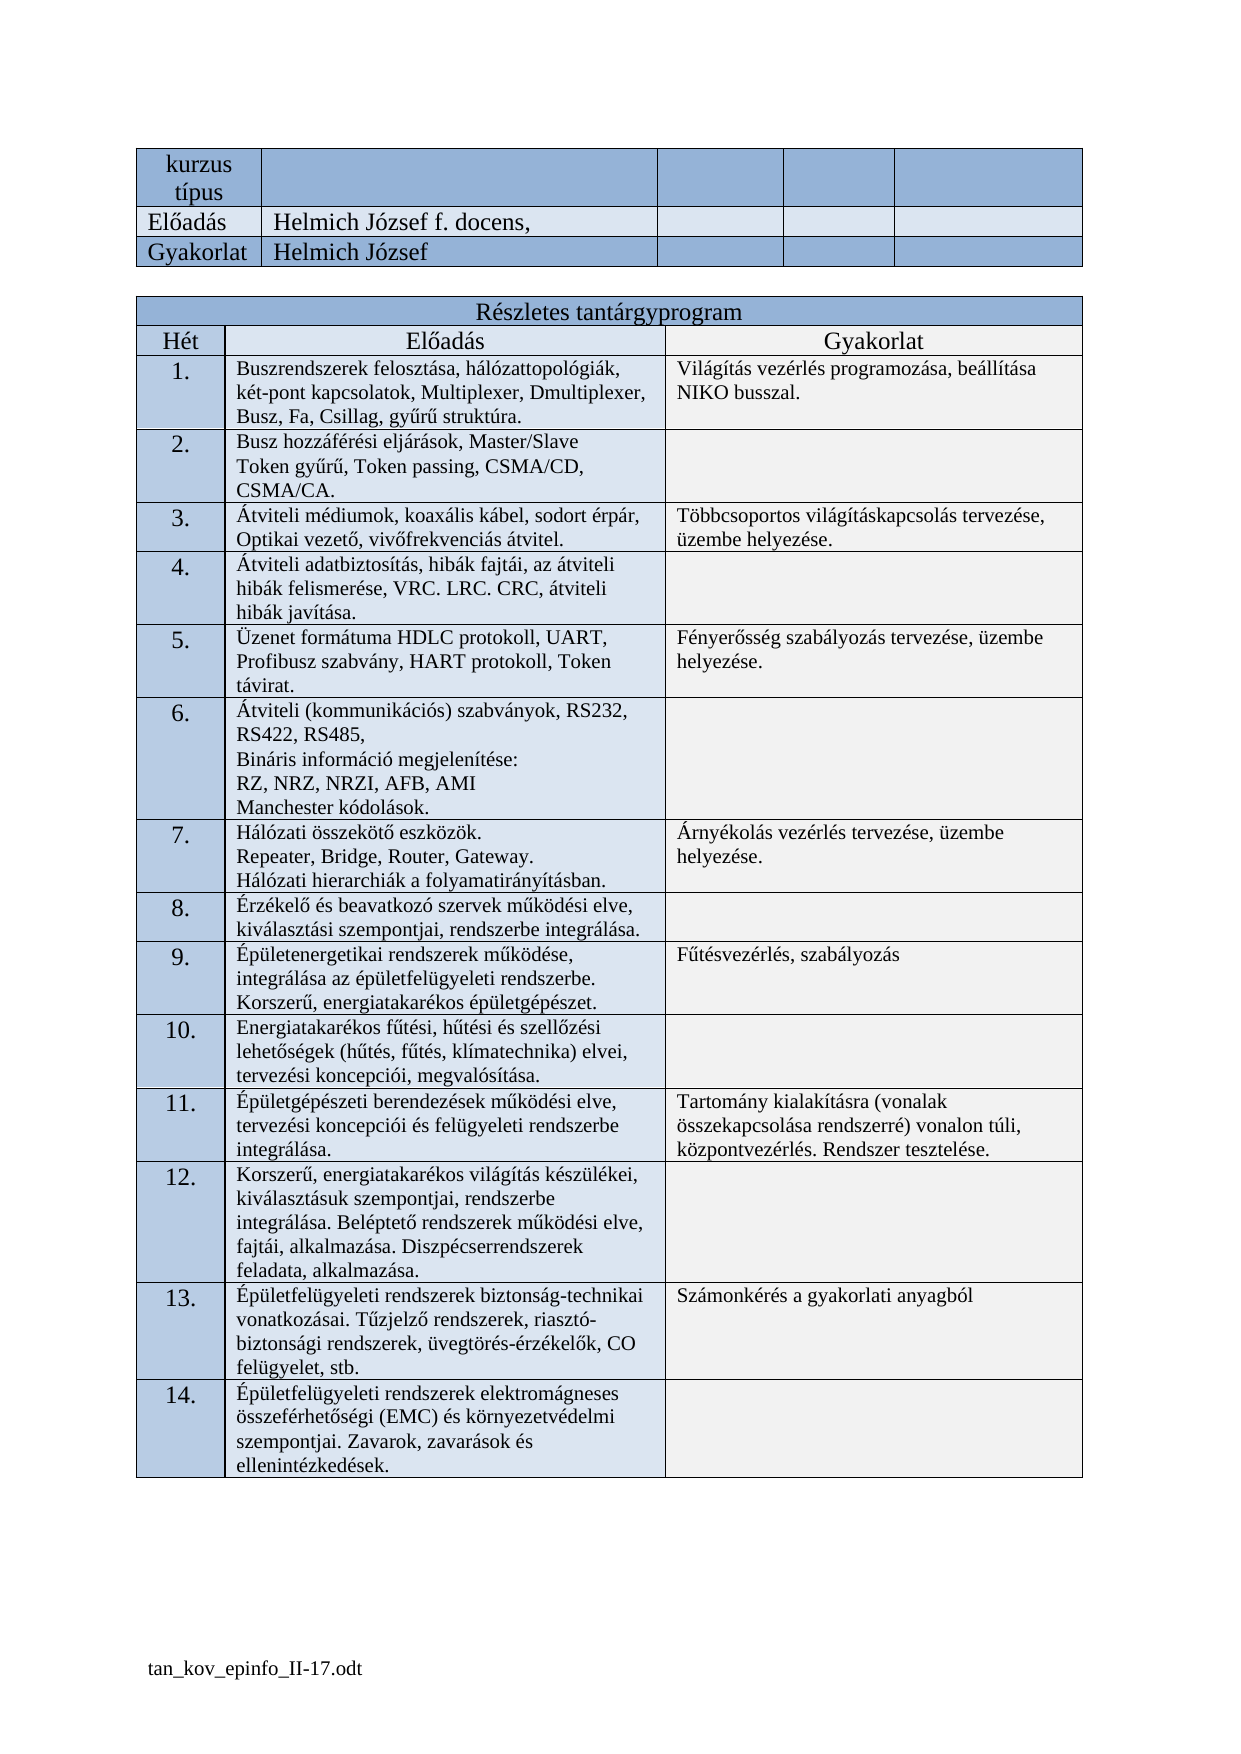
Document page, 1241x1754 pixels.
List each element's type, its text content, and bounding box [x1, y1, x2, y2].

table_cell Buszrendszerek felosztása, hálózattopológiák, két-pont kapcsolatok, Multiplexer, Dmultiplexer, Busz, Fa, Csillag, gyűrű struktúra. [226, 356, 665, 428]
table_cell Tartomány kialakításra (vonalak összekapcsolása rendszerré) vonalon túli, központvezérlés. Rendszer tesztelése. [666, 1089, 1082, 1161]
table_cell Átviteli médiumok, koaxális kábel, sodort érpár, Optikai vezető, vivőfrekvenciás átvitel. [226, 503, 665, 551]
table_cell [666, 430, 1082, 502]
table_cell Korszerű, energiatakarékos világítás készülékei, kiválasztásuk szempontjai, rendszerbe integrálása. Beléptető rendszerek működési elve, fajtái, alkalmazása. Diszpécserrendszerek feladata, alkalmazása. [226, 1162, 665, 1282]
table_cell Épületenergetikai rendszerek működése, integrálása az épületfelügyeleti rendszerbe. Korszerű, energiatakarékos épületgépészet. [226, 942, 665, 1014]
table_cell [895, 237, 1082, 266]
table_cell [666, 893, 1082, 941]
table_cell Épületfelügyeleti rendszerek elektromágneses összeférhetőségi (EMC) és környezetvédelmi szempontjai. Zavarok, zavarások és ellenintézkedések. [226, 1380, 665, 1477]
table_header kurzus típus [137, 149, 261, 206]
table_cell 12. [137, 1162, 224, 1282]
table_cell 4. [137, 552, 224, 624]
table_cell [784, 207, 894, 236]
table_header [658, 149, 783, 206]
table_cell Átviteli adatbiztosítás, hibák fajtái, az átviteli hibák felismerése, VRC. LRC. CRC, átviteli hibák javítása. [226, 552, 665, 624]
table_cell Hét [137, 326, 224, 355]
table_cell [658, 207, 783, 236]
table_cell 7. [137, 820, 224, 892]
table_cell 10. [137, 1015, 224, 1087]
table_cell Gyakorlat [137, 237, 261, 266]
table_cell Energiatakarékos fűtési, hűtési és szellőzési lehetőségek (hűtés, fűtés, klímatechnika) elvei, tervezési koncepciói, megvalósítása. [226, 1015, 665, 1087]
table_cell Hálózati összekötő eszközök. Repeater, Bridge, Router, Gateway. Hálózati hierarchiák a folyamatirányításban. [226, 820, 665, 892]
table_cell Árnyékolás vezérlés tervezése, üzembe helyezése. [666, 820, 1082, 892]
table_cell [666, 552, 1082, 624]
table_cell Fűtésvezérlés, szabályozás [666, 942, 1082, 1014]
table_cell Gyakorlat [666, 326, 1082, 355]
table_cell 13. [137, 1283, 224, 1379]
table_header [784, 149, 894, 206]
table_cell Épületgépészeti berendezések működési elve, tervezési koncepciói és felügyeleti rendszerbe integrálása. [226, 1089, 665, 1161]
table_cell 11. [137, 1089, 224, 1161]
table_cell Fényerősség szabályozás tervezése, üzembe helyezése. [666, 625, 1082, 697]
table_cell Busz hozzáférési eljárások, Master/Slave Token gyűrű, Token passing, CSMA/CD, CSMA/CA. [226, 430, 665, 502]
table_cell Számonkérés a gyakorlati anyagból [666, 1283, 1082, 1379]
table_header [262, 149, 657, 206]
table_cell Helmich József f. docens, [262, 207, 657, 236]
table_cell [666, 1162, 1082, 1282]
table_cell Előadás [137, 207, 261, 236]
table_cell [895, 207, 1082, 236]
table_cell Épületfelügyeleti rendszerek biztonság-technikai vonatkozásai. Tűzjelző rendszerek, riasztó- biztonsági rendszerek, üvegtörés-érzékelők, CO felügyelet, stb. [226, 1283, 665, 1379]
table_cell [666, 1380, 1082, 1477]
table_cell [658, 237, 783, 266]
table_cell Érzékelő és beavatkozó szervek működési elve, kiválasztási szempontjai, rendszerbe integrálása. [226, 893, 665, 941]
table_cell 6. [137, 698, 224, 819]
table_cell 1. [137, 356, 224, 428]
table_cell 5. [137, 625, 224, 697]
table_cell 9. [137, 942, 224, 1014]
table_cell Átviteli (kommunikációs) szabványok, RS232, RS422, RS485, Bináris információ megjelenítése: RZ, NRZ, NRZI, AFB, AMI Manchester kódolások. [226, 698, 665, 819]
table_cell Előadás [226, 326, 665, 355]
table_cell [784, 237, 894, 266]
table_cell Helmich József [262, 237, 657, 266]
table_cell [666, 698, 1082, 819]
table_cell [666, 1015, 1082, 1087]
table_cell 14. [137, 1380, 224, 1477]
table_header [895, 149, 1082, 206]
table_cell Többcsoportos világításkapcsolás tervezése, üzembe helyezése. [666, 503, 1082, 551]
table_cell Világítás vezérlés programozása, beállítása NIKO busszal. [666, 356, 1082, 428]
table_cell Üzenet formátuma HDLC protokoll, UART, Profibusz szabvány, HART protokoll, Token távirat. [226, 625, 665, 697]
table_cell 2. [137, 430, 224, 502]
table_cell 3. [137, 503, 224, 551]
table_cell 8. [137, 893, 224, 941]
table_header Részletes tantárgyprogram [137, 297, 1082, 325]
